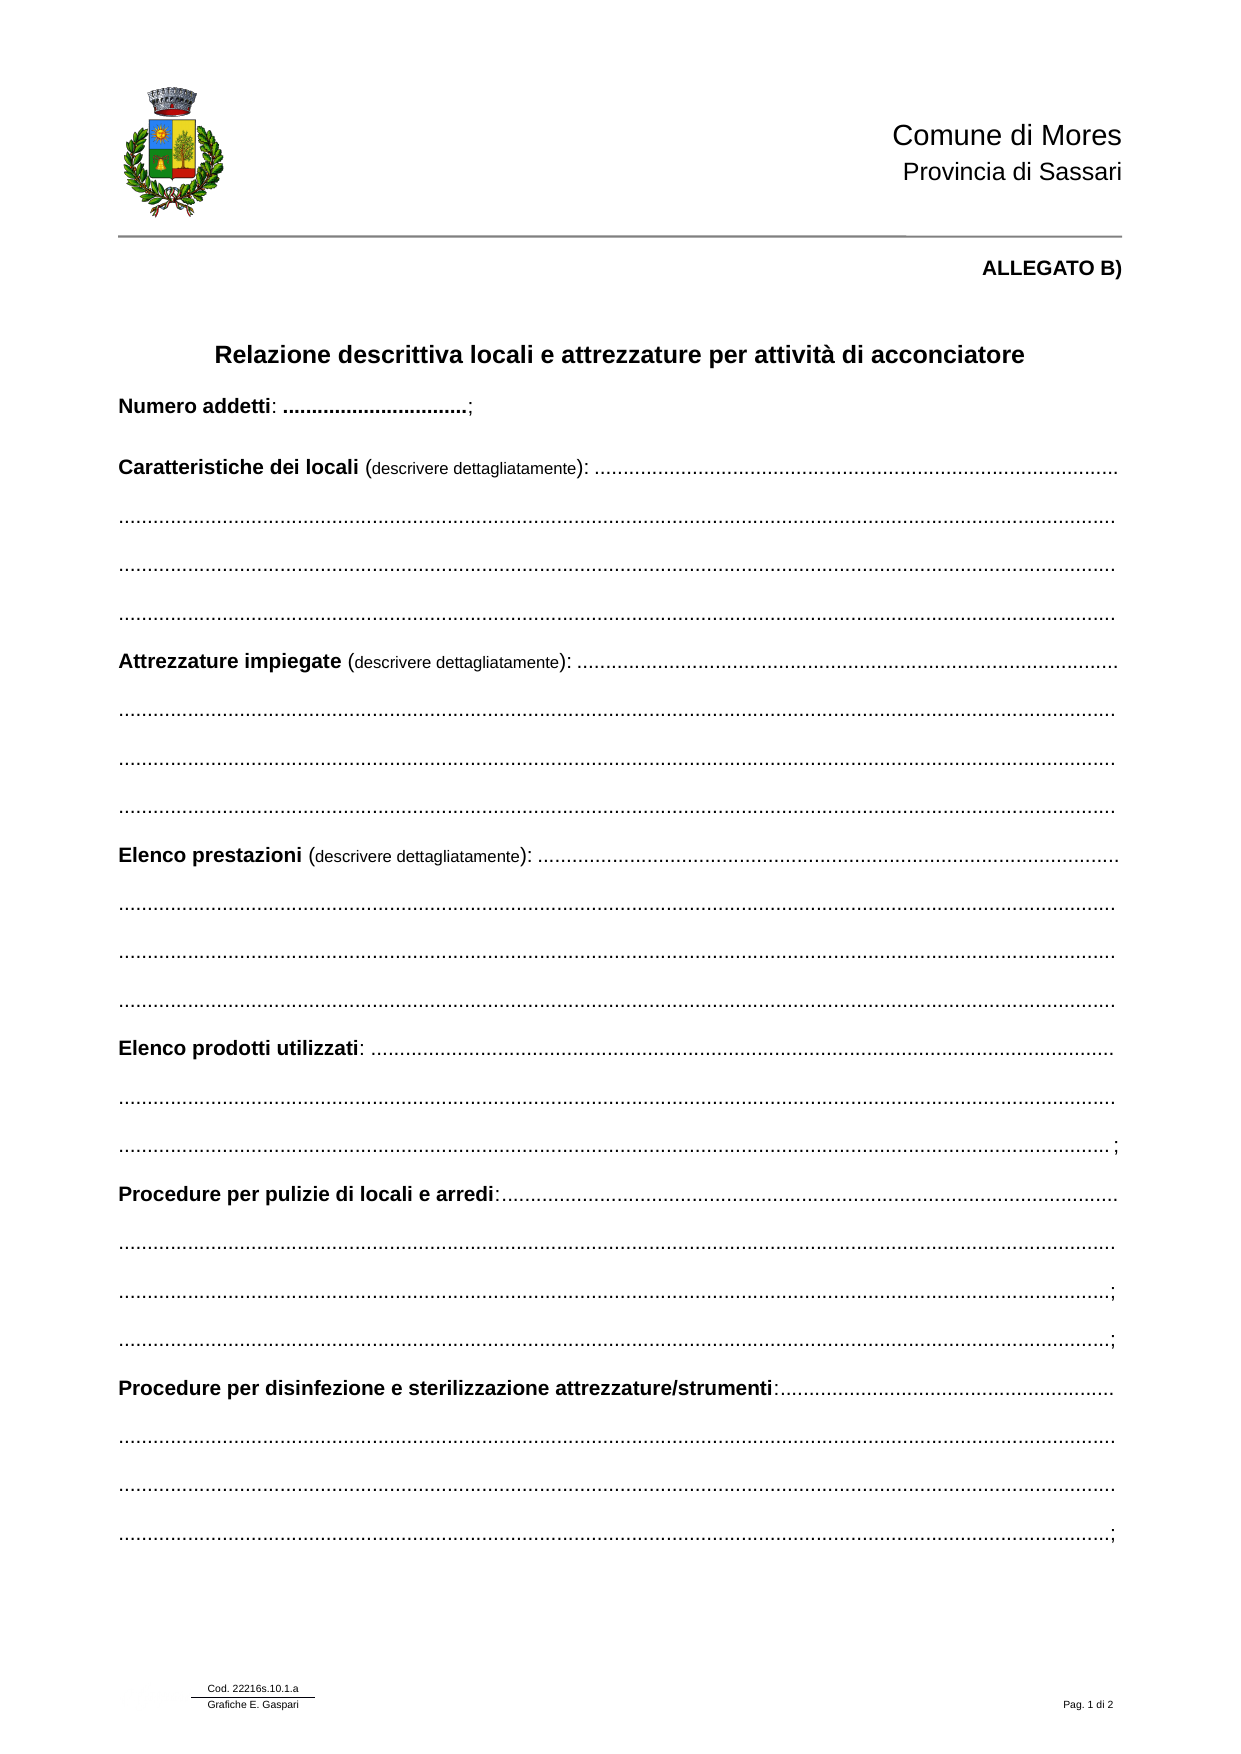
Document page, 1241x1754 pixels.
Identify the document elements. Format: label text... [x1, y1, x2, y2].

text ............................................................................................................................................................................. [118, 746, 1122, 769]
text ............................................................................................................................................................................. [118, 1424, 1122, 1448]
text ............................................................................................................................................................................. [118, 1230, 1122, 1254]
text Elenco prestazioni (descrivere dettagliatamente): ..................................................................................................... [118, 842, 1122, 866]
text Procedure per disinfezione e sterilizzazione attrezzature/strumenti: .......................................................... [118, 1375, 1122, 1399]
text ............................................................................................................................................................................; [118, 1521, 1122, 1544]
text ............................................................................................................................................................................. [118, 939, 1122, 963]
picture [122, 87, 224, 219]
text Caratteristiche dei locali (descrivere dettagliatamente): ........................................................................................... [118, 455, 1122, 479]
text ............................................................................................................................................................................. [118, 794, 1122, 818]
text Comune di Mores [224, 118, 1122, 152]
text ............................................................................................................................................................................. [118, 988, 1122, 1012]
text Attrezzature impiegate (descrivere dettagliatamente): .............................................................................................. [118, 649, 1122, 673]
text Numero addetti: ................................; [118, 394, 1122, 418]
text ............................................................................................................................................................................. [118, 503, 1122, 527]
text ............................................................................................................................................................................. [118, 1085, 1122, 1109]
text Provincia di Sassari [224, 157, 1122, 185]
text ............................................................................................................................................................................. [118, 600, 1122, 624]
text Nell'elenco degli allegati [242, 292, 602, 315]
subtitle Relazione descrittiva locali e attrezzature per attività di acconciatore [118, 340, 1122, 369]
text ............................................................................................................................................................................. [118, 697, 1122, 721]
text ............................................................................................................................................................................. [118, 552, 1122, 576]
text ............................................................................................................................................................................ ; [118, 1133, 1122, 1157]
text Elenco prodotti utilizzati: ................................................................................................................................. [118, 1036, 1122, 1060]
text ............................................................................................................................................................................. [118, 891, 1122, 915]
text ALLEGATO B) [118, 256, 1122, 280]
text ............................................................................................................................................................................; [118, 1278, 1122, 1302]
text ............................................................................................................................................................................; [118, 1327, 1122, 1351]
text Procedure per pulizie di locali e arredi: ........................................................................................................... [118, 1182, 1122, 1206]
text ............................................................................................................................................................................. [118, 1472, 1122, 1496]
